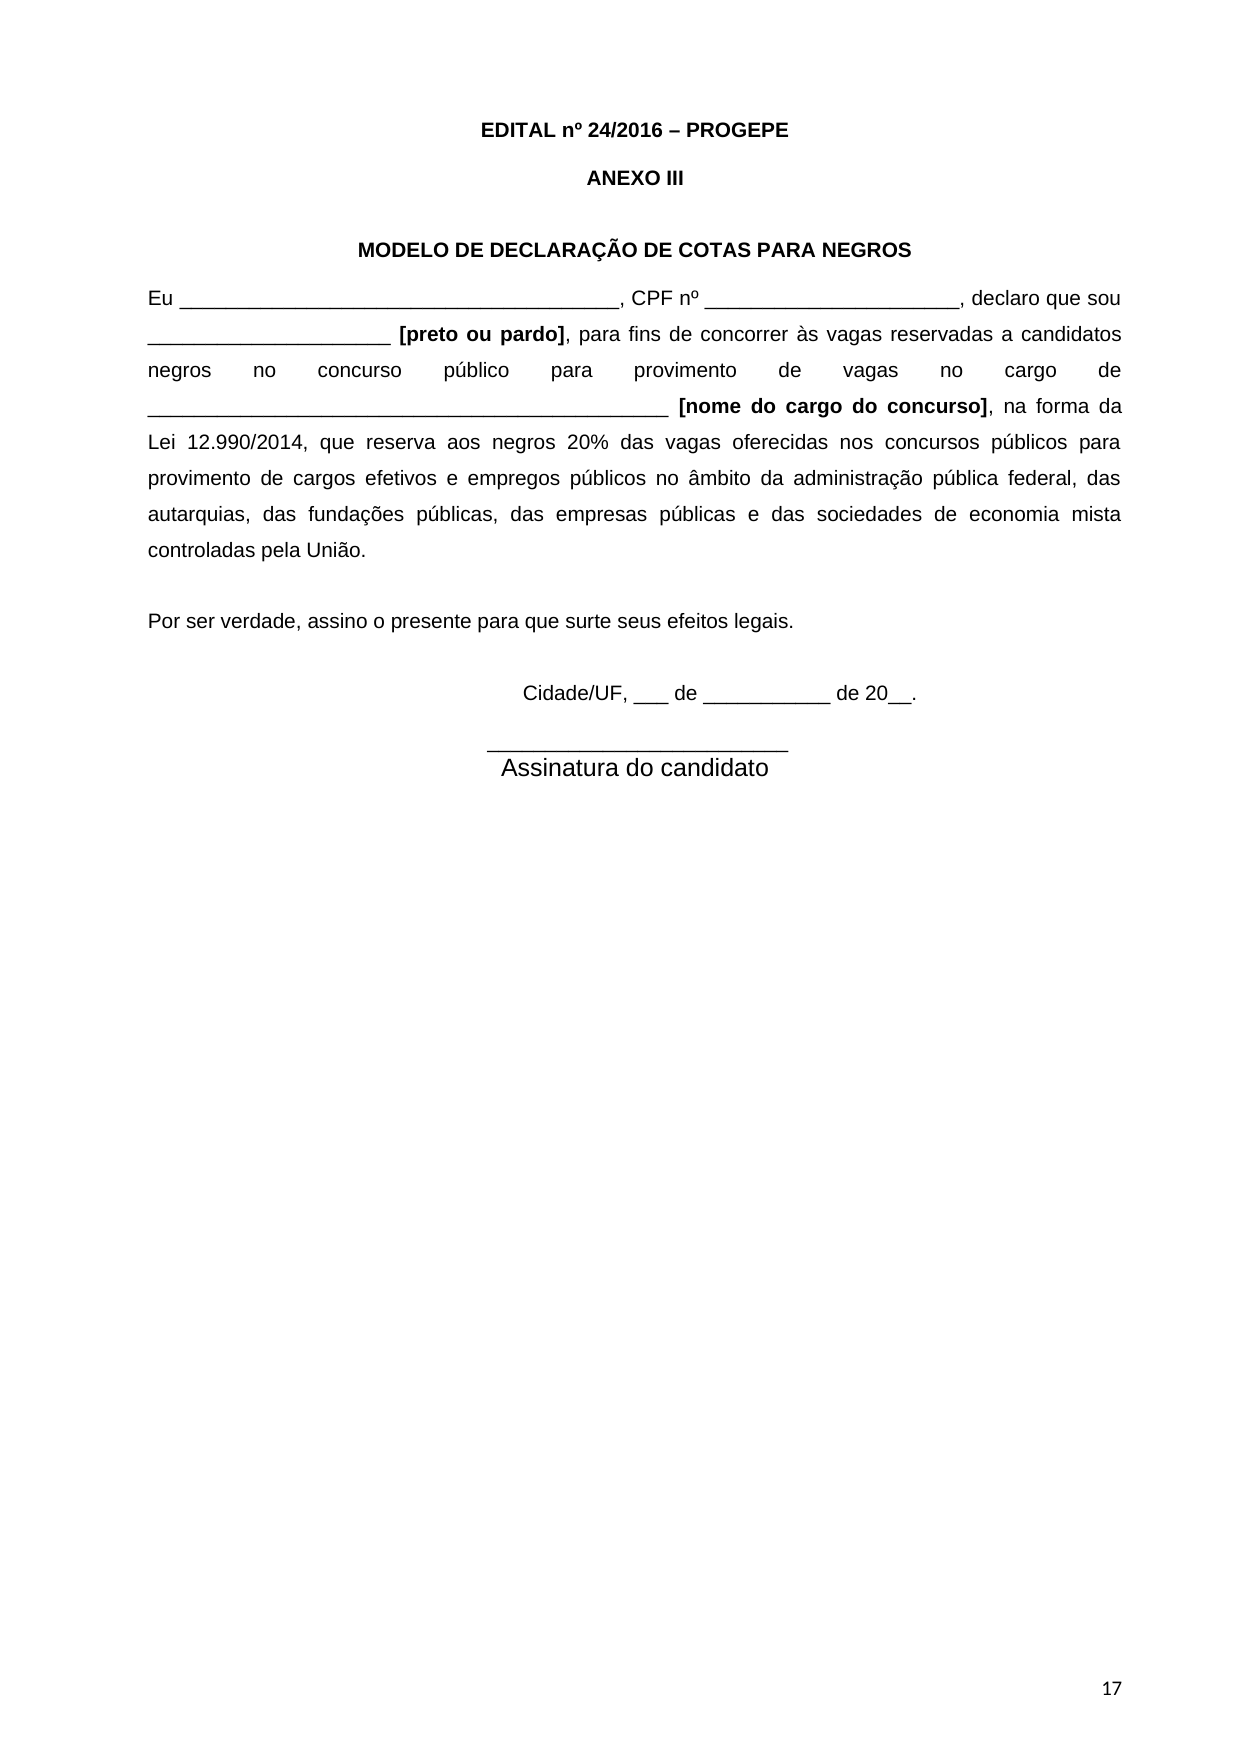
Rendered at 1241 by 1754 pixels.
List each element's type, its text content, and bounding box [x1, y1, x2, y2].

subtitle Por ser verdade, assino o presente para que surte seus efeitos legais. [148, 609, 1122, 633]
subtitle Cidade/UF, ___ de ___________ de 20__. [148, 681, 1122, 705]
subtitle Assinatura do candidato [148, 753, 1122, 782]
subtitle MODELO DE DECLARAÇÃO DE COTAS PARA NEGROS [148, 238, 1122, 262]
subtitle EDITAL nº 24/2016 – PROGEPE [148, 118, 1122, 142]
subtitle __________________________ [148, 729, 1122, 753]
subtitle ANEXO III [148, 166, 1122, 190]
subtitle Eu ______________________________________, CPF nº ______________________, declaro que sou _____________________ [preto ou pardo], para fins de concorrer às vagas reservadas a candidatos negros no concurso público para provimento de vagas no cargo de _____________________________________________ [nome do cargo do concurso], na forma da Lei 12.990/2014, que reserva aos negros 20% das vagas oferecidas nos concursos públicos para provimento de cargos efetivos e empregos públicos no âmbito da administração pública federal, das autarquias, das fundações públicas, das empresas públicas e das sociedades de economia mista controladas pela União. [148, 286, 1122, 561]
